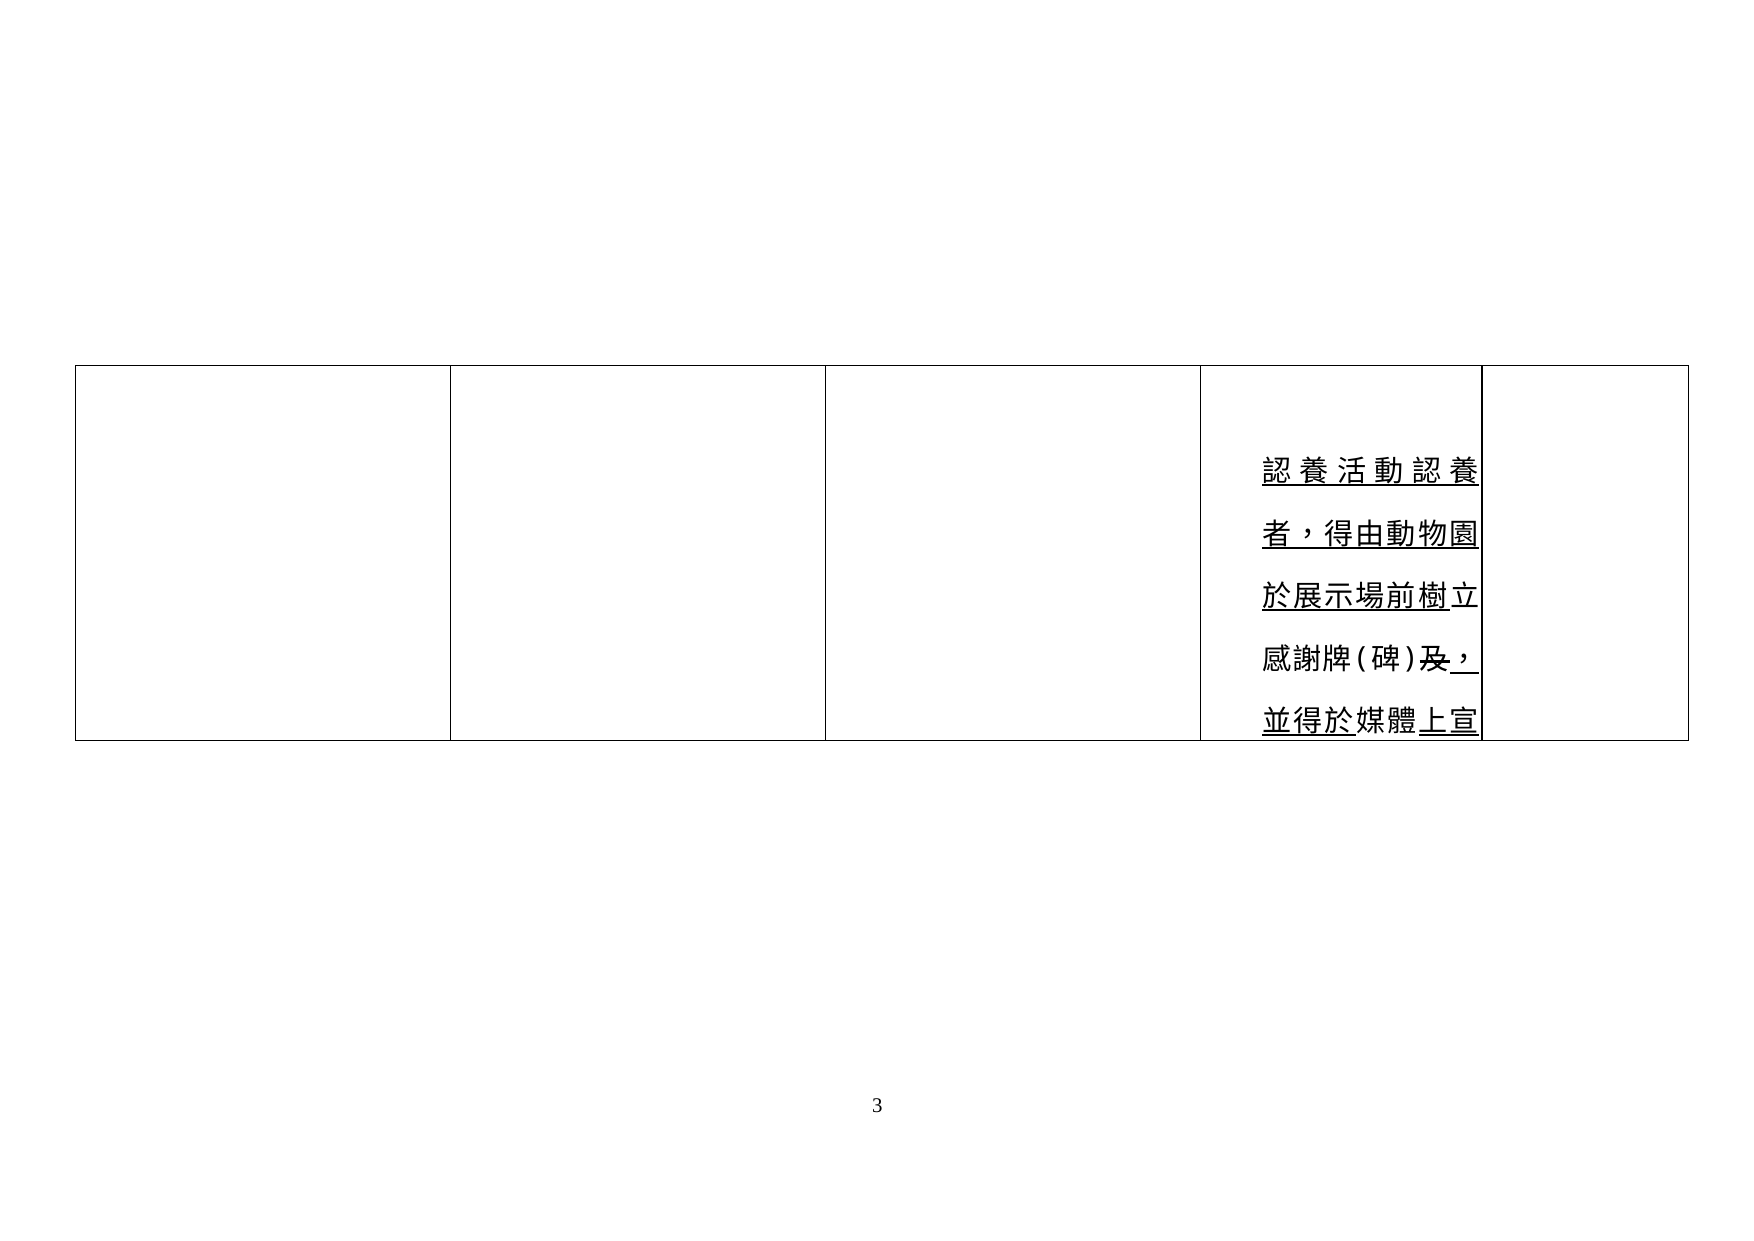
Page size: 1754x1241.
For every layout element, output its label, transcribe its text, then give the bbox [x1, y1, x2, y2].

table_cell 認養活動認養者，得由動物園於展示場前樹立感謝牌(碑)及，並得於媒體上宣 [1201, 366, 1481, 740]
table_cell [76, 366, 450, 740]
table_cell [826, 366, 1200, 740]
table_cell [1483, 366, 1688, 740]
table_cell [451, 366, 825, 740]
